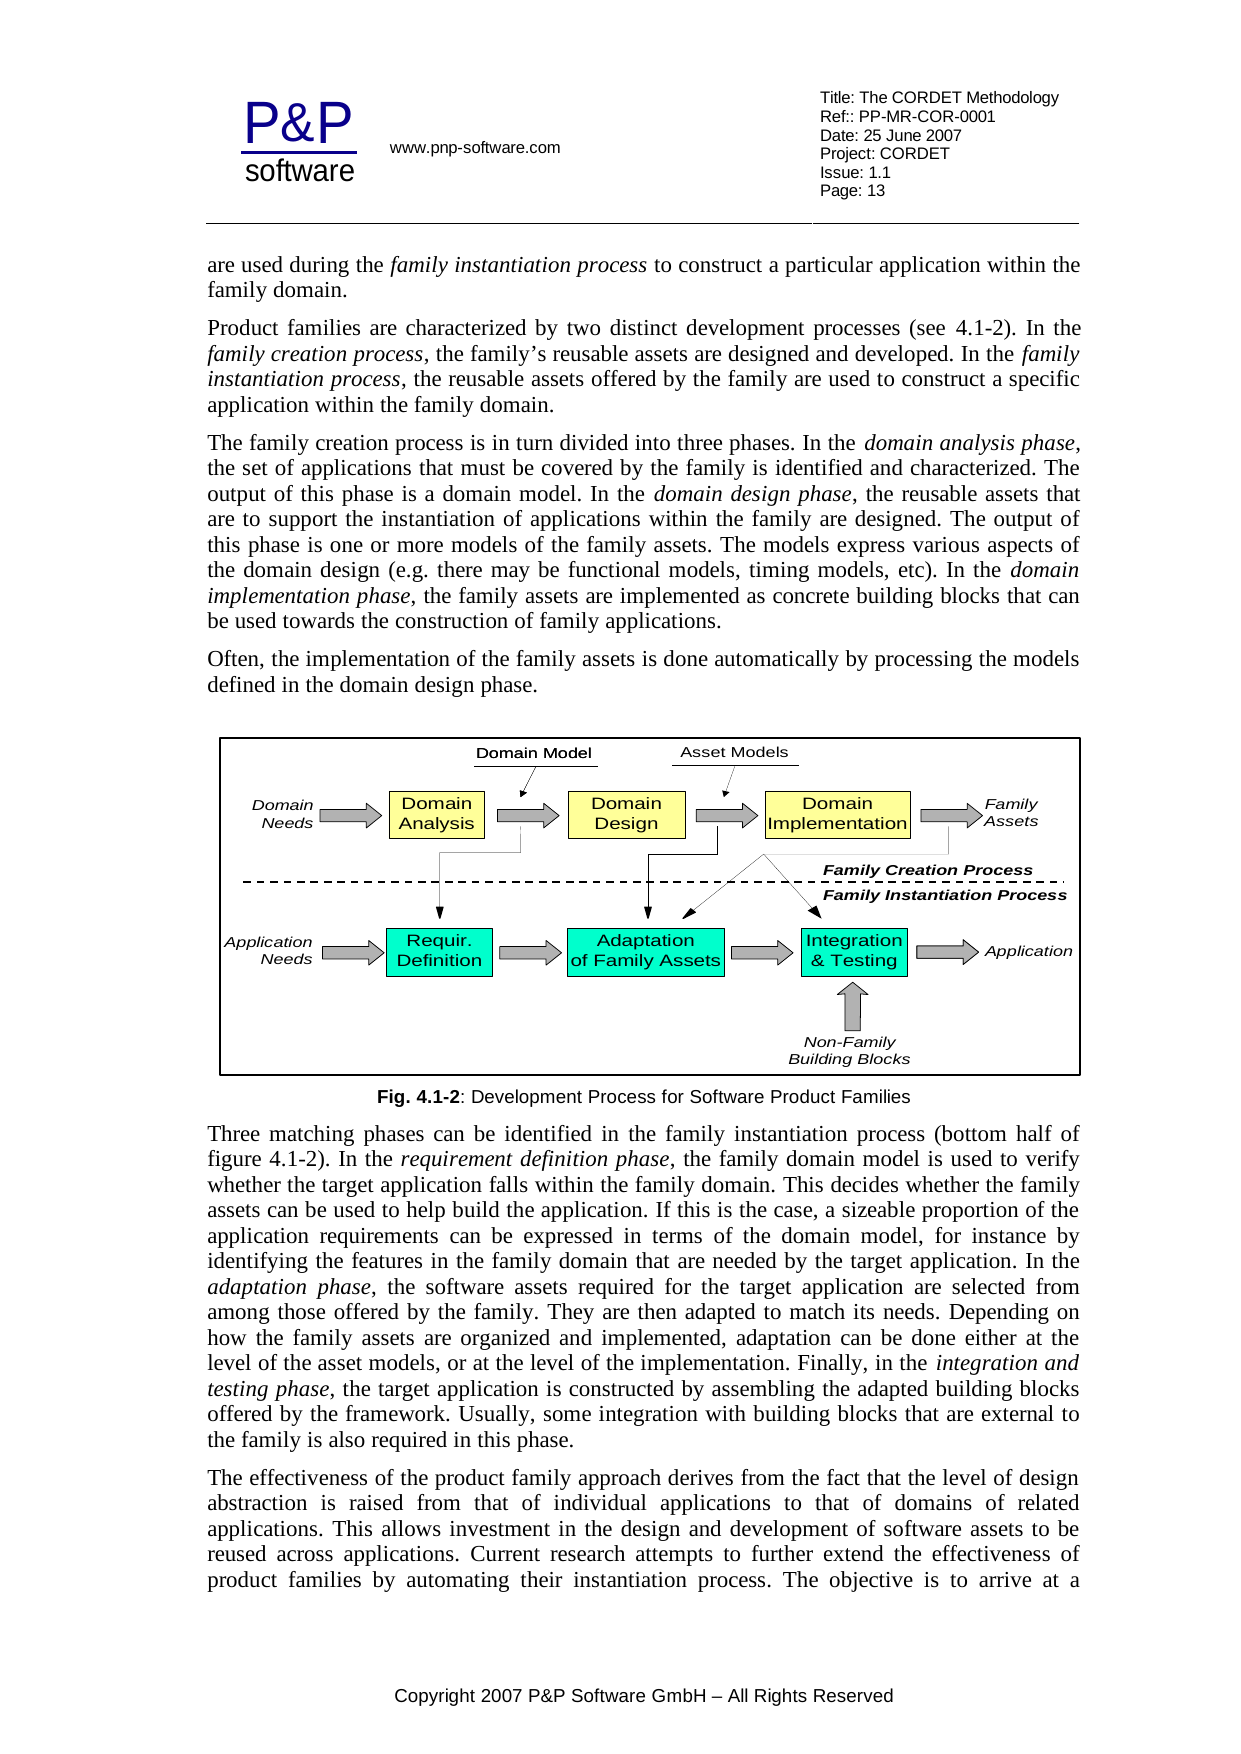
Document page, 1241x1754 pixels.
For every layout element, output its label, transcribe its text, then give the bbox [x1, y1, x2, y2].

text Three matching phases can be identified in the family instantiation process (bottom half of figure 4.1-2). In the requirement definition phase, the family domain model is used to verify whether the target application falls within the family domain. This decides whether the family assets can be used to help build the application. If this is the case, a sizeable proportion of the application requirements can be expressed in terms of the domain model, for instance by identifying the features in the family domain that are needed by the target application. In the adaptation phase, the software assets required for the target application are selected from among those offered by the family. They are then adapted to match its needs. Depending on how the family assets are organized and implemented, adaptation can be done either at the level of the asset models, or at the level of the implementation. Finally, in the integration and testing phase, the target application is constructed by assembling the adapted building blocks offered by the framework. Usually, some integration with building blocks that are external to the family is also required in this phase. [207, 1120, 1081, 1452]
text Fig. 4.1-2: Development Process for Software Product Families [207, 1076, 1081, 1108]
text The family creation process is in turn divided into three phases. In the domain analysis phase, the set of applications that must be covered by the family is identified and characterized. The output of this phase is a domain model. In the domain design phase, the reusable assets that are to support the instantiation of applications within the family are designed. The output of this phase is one or more models of the family assets. The models express various aspects of the domain design (e.g. there may be functional models, timing models, etc). In the domain implementation phase, the family assets are implemented as concrete building blocks that can be used towards the construction of family applications. [207, 429, 1081, 634]
text are used during the family instantiation process to construct a particular application within the family domain. [207, 251, 1081, 302]
text Product families are characterized by two distinct development processes (see 4.1-2). In the family creation process, the family’s reusable assets are designed and developed. In the family instantiation process, the reusable assets offered by the family are used to construct a specific application within the family domain. [207, 315, 1081, 417]
text Often, the implementation of the family assets is done automatically by processing the models defined in the domain design phase. [207, 646, 1081, 697]
text The effectiveness of the product family approach derives from the fact that the level of design abstraction is raised from that of individual applications to that of domains of related applications. This allows investment in the design and development of software assets to be reused across applications. Current research attempts to further extend the effectiveness of product families by automating their instantiation process. The objective is to arrive at a [207, 1465, 1081, 1592]
